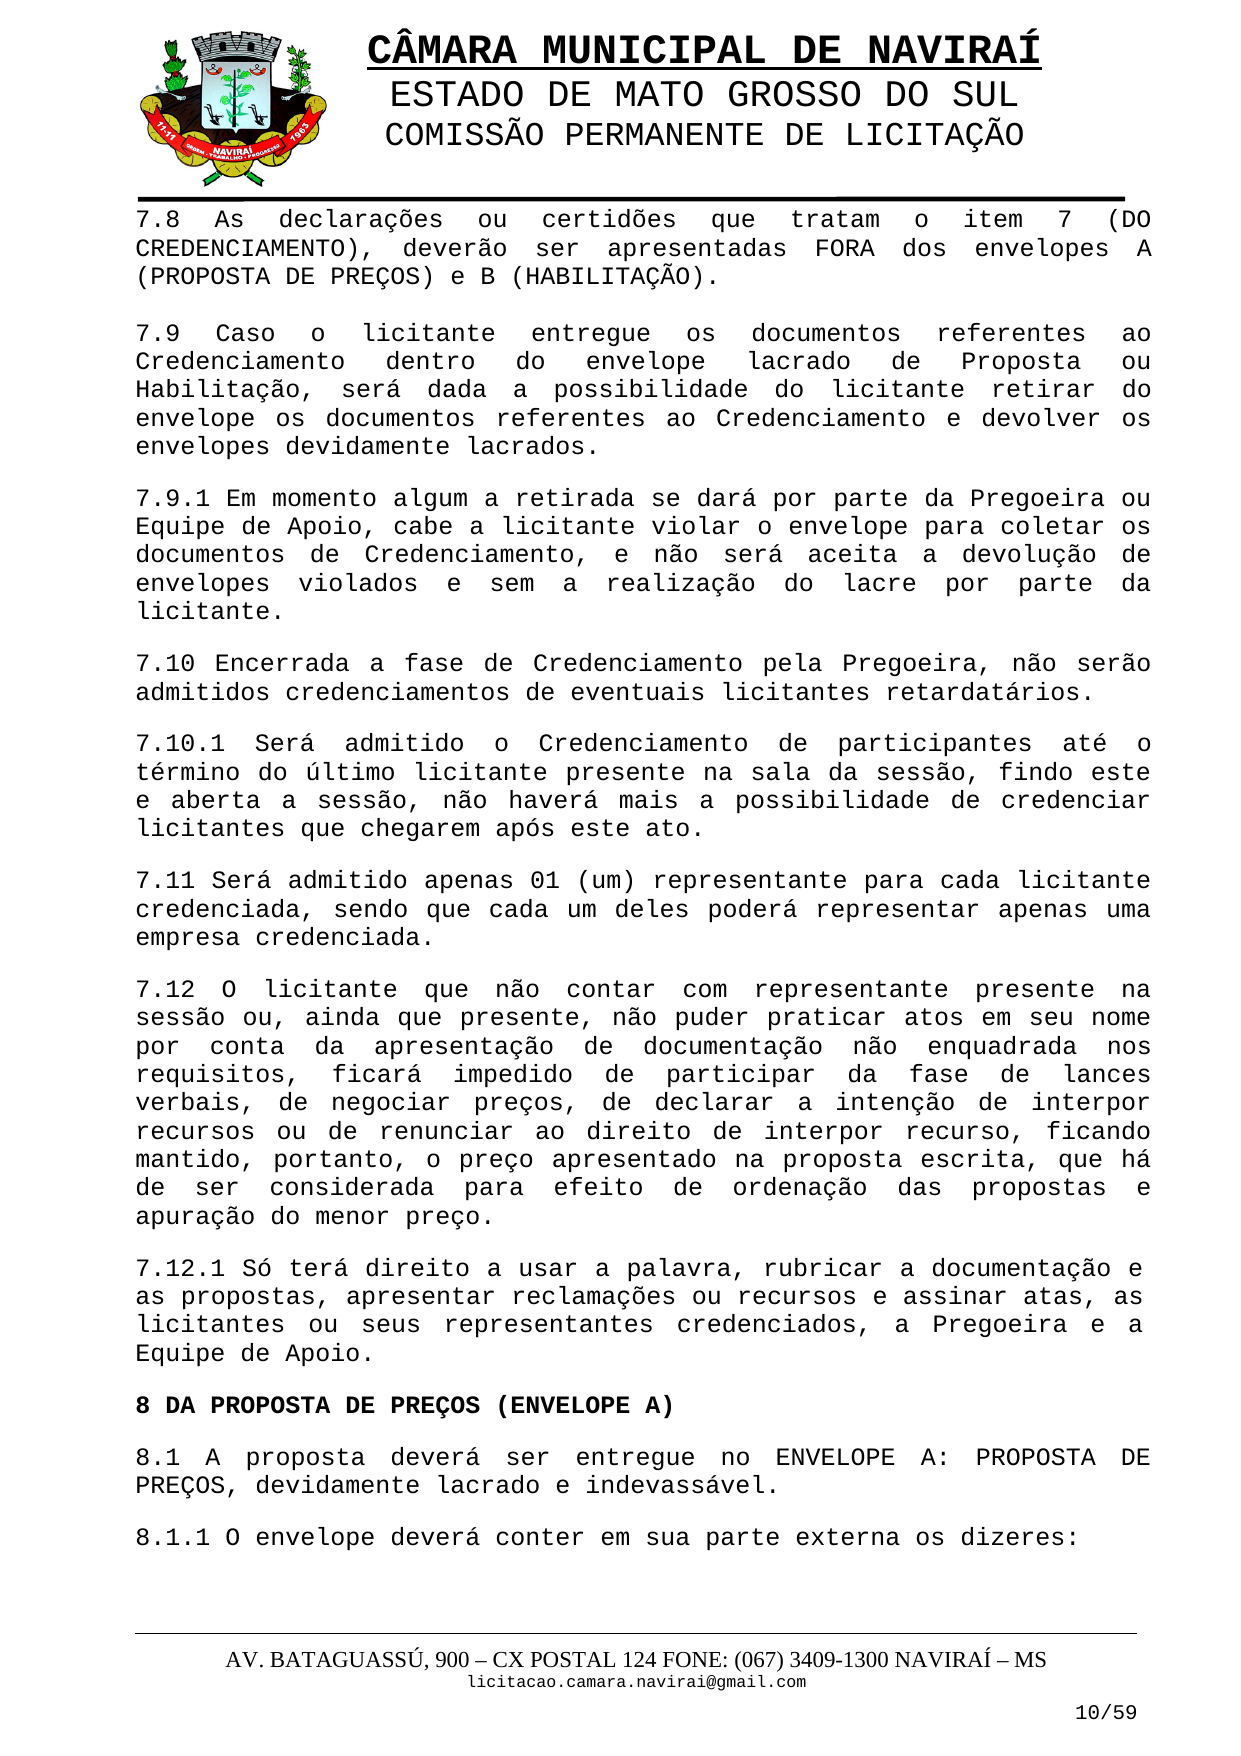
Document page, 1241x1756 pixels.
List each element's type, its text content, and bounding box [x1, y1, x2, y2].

text 7.12 O licitante que não contar com representante presente na sessão ou, ainda que presente, não puder praticar atos em seu nome por conta da apresentação de documentação não enquadrada nos requisitos, ficará impedido de participar da fase de lances verbais, de negociar preços, de declarar a intenção de interpor recursos ou de renunciar ao direito de interpor recurso, ficando mantido, portanto, o preço apresentado na proposta escrita, que há de ser considerada para efeito de ordenação das propostas e apuração do menor preço. [135, 977, 1152, 1232]
text 7.10.1 Será admitido o Credenciamento de participantes até o término do último licitante presente na sala da sessão, findo este e aberta a sessão, não haverá mais a possibilidade de credenciar licitantes que chegarem após este ato. [135, 731, 1152, 844]
text 7.8 As declarações ou certidões que tratam o item 7 (DO CREDENCIAMENTO), deverão ser apresentadas FORA dos envelopes A (PROPOSTA DE PREÇOS) e B (HABILITAÇÃO). [135, 207, 1152, 292]
text 7.12.1 Só terá direito a usar a palavra, rubricar a documentação e as propostas, apresentar reclamações ou recursos e assinar atas, as licitantes ou seus representantes credenciados, a Pregoeira e a Equipe de Apoio. [135, 1255, 1144, 1369]
text 7.11 Será admitido apenas 01 (um) representante para cada licitante credenciada, sendo que cada um deles poderá representar apenas uma empresa credenciada. [135, 868, 1152, 953]
text 8.1.1 O envelope deverá conter em sua parte externa os dizeres: [135, 1524, 1152, 1553]
text 8 DA PROPOSTA DE PREÇOS (ENVELOPE A) [135, 1392, 1152, 1421]
text 7.9 Caso o licitante entregue os documentos referentes ao Credenciamento dentro do envelope lacrado de Proposta ou Habilitação, será dada a possibilidade do licitante retirar do envelope os documentos referentes ao Credenciamento e devolver os envelopes devidamente lacrados. [135, 320, 1152, 462]
text 7.9.1 Em momento algum a retirada se dará por parte da Pregoeira ou Equipe de Apoio, cabe a licitante violar o envelope para coletar os documentos de Credenciamento, e não será aceita a devolução de envelopes violados e sem a realização do lacre por parte da licitante. [135, 485, 1152, 627]
text 8.1 A proposta deverá ser entregue no ENVELOPE A: PROPOSTA DE PREÇOS, devidamente lacrado e indevassável. [135, 1444, 1152, 1501]
text 7.10 Encerrada a fase de Credenciamento pela Pregoeira, não serão admitidos credenciamentos de eventuais licitantes retardatários. [135, 651, 1152, 707]
